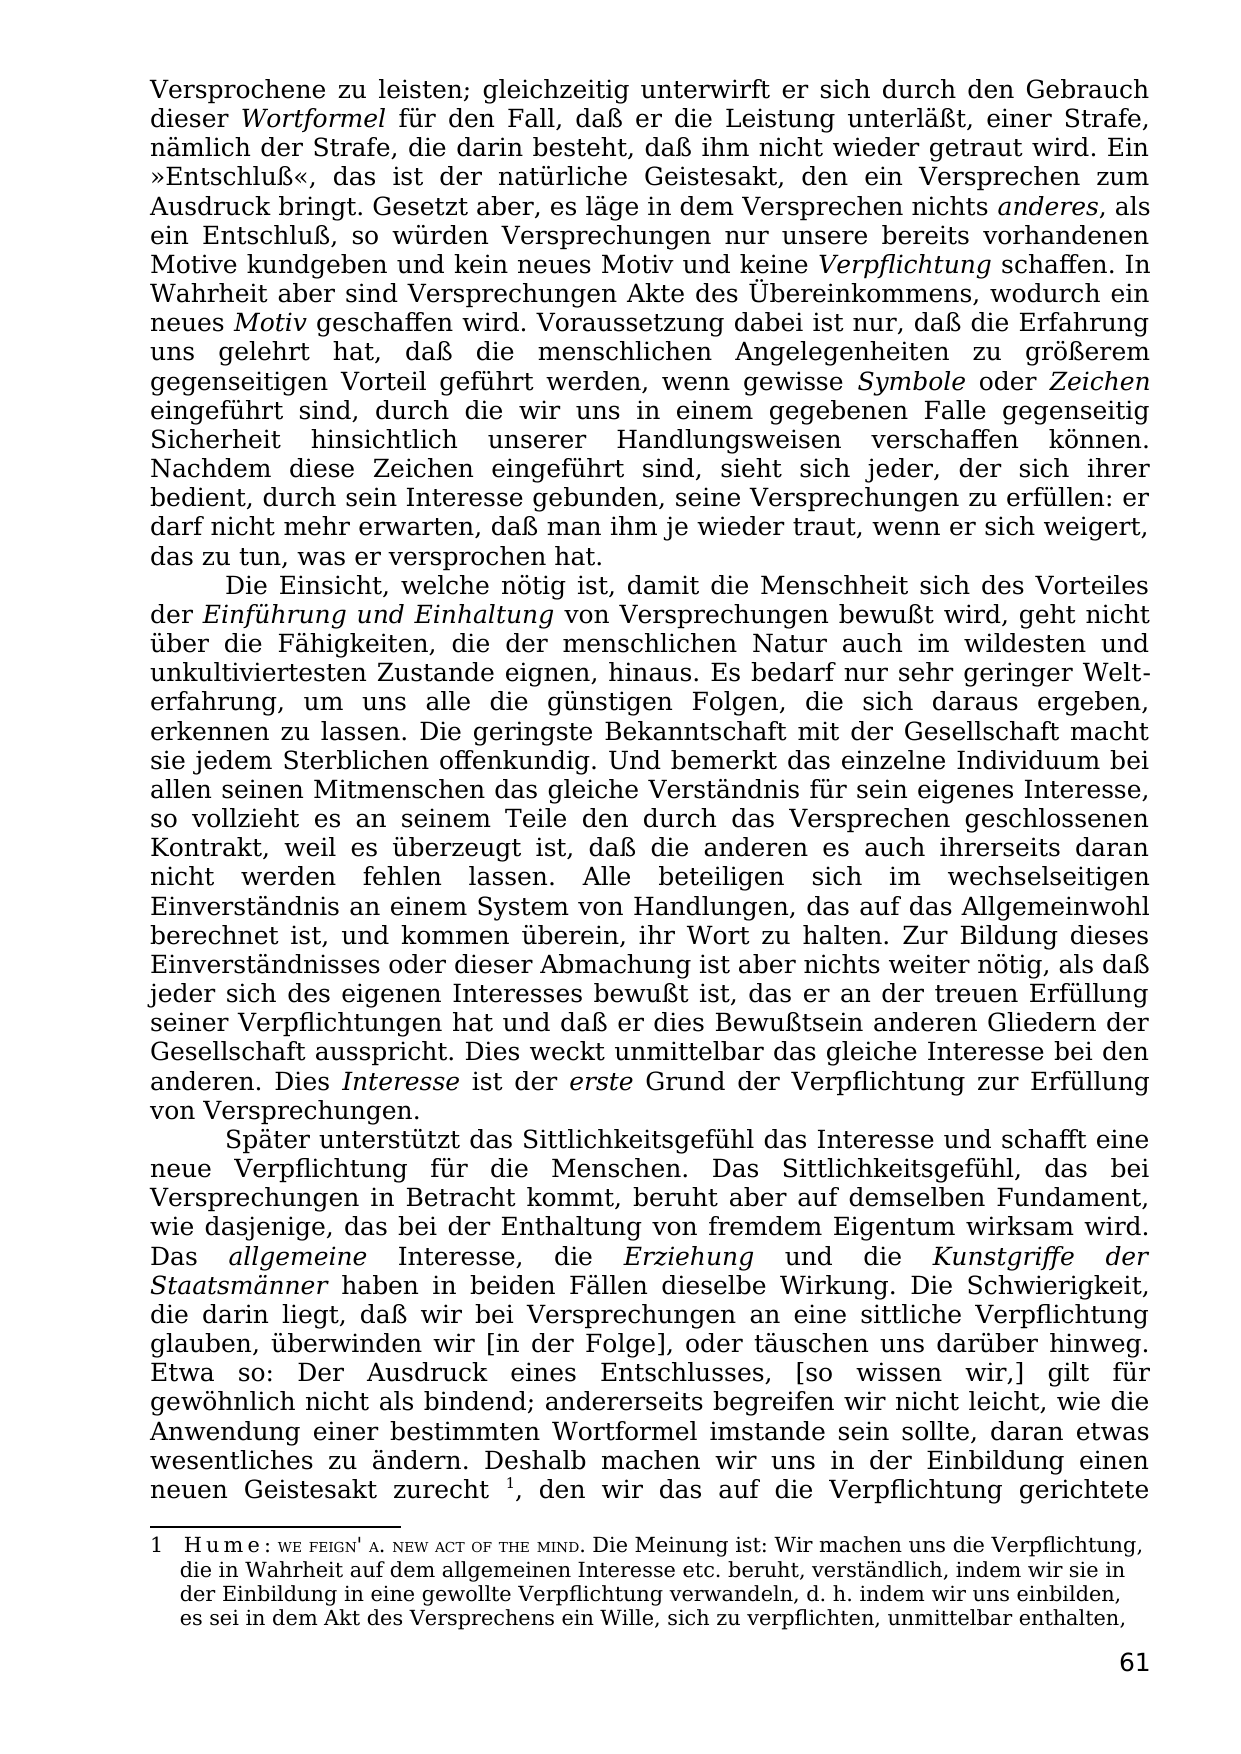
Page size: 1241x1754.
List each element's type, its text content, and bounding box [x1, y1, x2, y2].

text Versprochene zu leisten; gleichzeitig unterwirft er sich durch den Gebrauch dieser Wortformel für den Fall, daß er die Leistung unterläßt, einer Strafe, nämlich der Strafe, die darin besteht, daß ihm nicht wieder getraut wird. Ein »Entschluß«, das ist der natürliche Geistesakt, den ein Versprechen zum Ausdruck bringt. Gesetzt aber, es läge in dem Versprechen nichts anderes, als ein Entschluß, so würden Versprechungen nur unsere bereits vorhandenen Motive kundgeben und kein neues Motiv und keine Verpflichtung schaffen. In Wahrheit aber sind Versprechungen Akte des Übereinkommens, wodurch ein neues Motiv geschaffen wird. Voraussetzung dabei ist nur, daß die Erfahrung uns gelehrt hat, daß die menschlichen Angelegenheiten zu größerem gegenseitigen Vorteil geführt werden, wenn gewisse Symbole oder Zeichen eingeführt sind, durch die wir uns in einem gegebenen Falle gegenseitig Sicherheit hinsichtlich unserer Handlungsweisen verschaffen können. Nachdem diese Zeichen eingeführt sind, sieht sich jeder, der sich ihrer bedient, durch sein Interesse gebunden, seine Versprechungen zu erfüllen: er darf nicht mehr erwarten, daß man ihm je wieder traut, wenn er sich weigert, das zu tun, was er versprochen hat. [150, 75, 1151, 571]
text Hume: we feign' a. new act of the mind. Die Meinung ist: Wir machen uns die Verpflichtung, die in Wahrheit auf dem allgemeinen Interesse etc. beruht, verständlich, indem wir sie in der Einbildung in eine gewollte Verpflichtung verwandeln, d. h. indem wir uns einbilden, es sei in dem Akt des Versprechens ein Wille, sich zu verpflichten, unmittelbar enthalten, [150, 1533, 1151, 1631]
text Später unterstützt das Sittlichkeitsgefühl das Interesse und schafft eine neue Verpflichtung für die Menschen. Das Sittlichkeitsgefühl, das bei Versprechungen in Betracht kommt, beruht aber auf demselben Fundament, wie dasjenige, das bei der Enthaltung von fremdem Eigentum wirksam wird. Das allgemeine Interesse, die Erziehung und die Kunstgriffe der Staatsmänner haben in beiden Fällen dieselbe Wirkung. Die Schwierigkeit, die darin liegt, daß wir bei Versprechungen an eine sittliche Verpflichtung glauben, überwinden wir [in der Folge], oder täuschen uns darüber hinweg. Etwa so: Der Ausdruck eines Entschlusses, [so wissen wir,] gilt für gewöhnlich nicht als bindend; andererseits begreifen wir nicht leicht, wie die Anwendung einer bestimmten Wortformel imstande sein sollte, daran etwas wesentliches zu ändern. Deshalb machen wir uns in der Einbildung einen neuen Geistesakt zurecht , den wir das auf die Verpflichtung gerichtete [150, 1125, 1151, 1504]
text Die Einsicht, welche nötig ist, damit die Menschheit sich des Vorteiles der Einführung und Einhaltung von Versprechungen bewußt wird, geht nicht über die Fähigkeiten, die der menschlichen Natur auch im wildesten und unkultiviertesten Zustande eignen, hinaus. Es bedarf nur sehr geringer Welt­erfahrung, um uns alle die günstigen Folgen, die sich daraus ergeben, erkennen zu lassen. Die geringste Bekanntschaft mit der Gesellschaft macht sie jedem Sterblichen offenkundig. Und bemerkt das einzelne Individuum bei allen seinen Mitmenschen das gleiche Verständnis für sein eigenes Interesse, so vollzieht es an seinem Teile den durch das Versprechen geschlossenen Kontrakt, weil es überzeugt ist, daß die anderen es auch ihrerseits daran nicht werden fehlen lassen. Alle beteiligen sich im wechselseitigen Einverständnis an einem System von Handlungen, das auf das Allgemeinwohl berechnet ist, und kommen überein, ihr Wort zu halten. Zur Bildung dieses Einverständnisses oder dieser Abmachung ist aber nichts weiter nötig, als daß jeder sich des eigenen Interesses bewußt ist, das er an der treuen Erfüllung seiner Verpflichtungen hat und daß er dies Bewußtsein anderen Gliedern der Gesellschaft ausspricht. Dies weckt unmittelbar das gleiche Interesse bei den anderen. Dies Interesse ist der erste Grund der Verpflichtung zur Erfüllung von Versprechungen. [150, 571, 1151, 1125]
